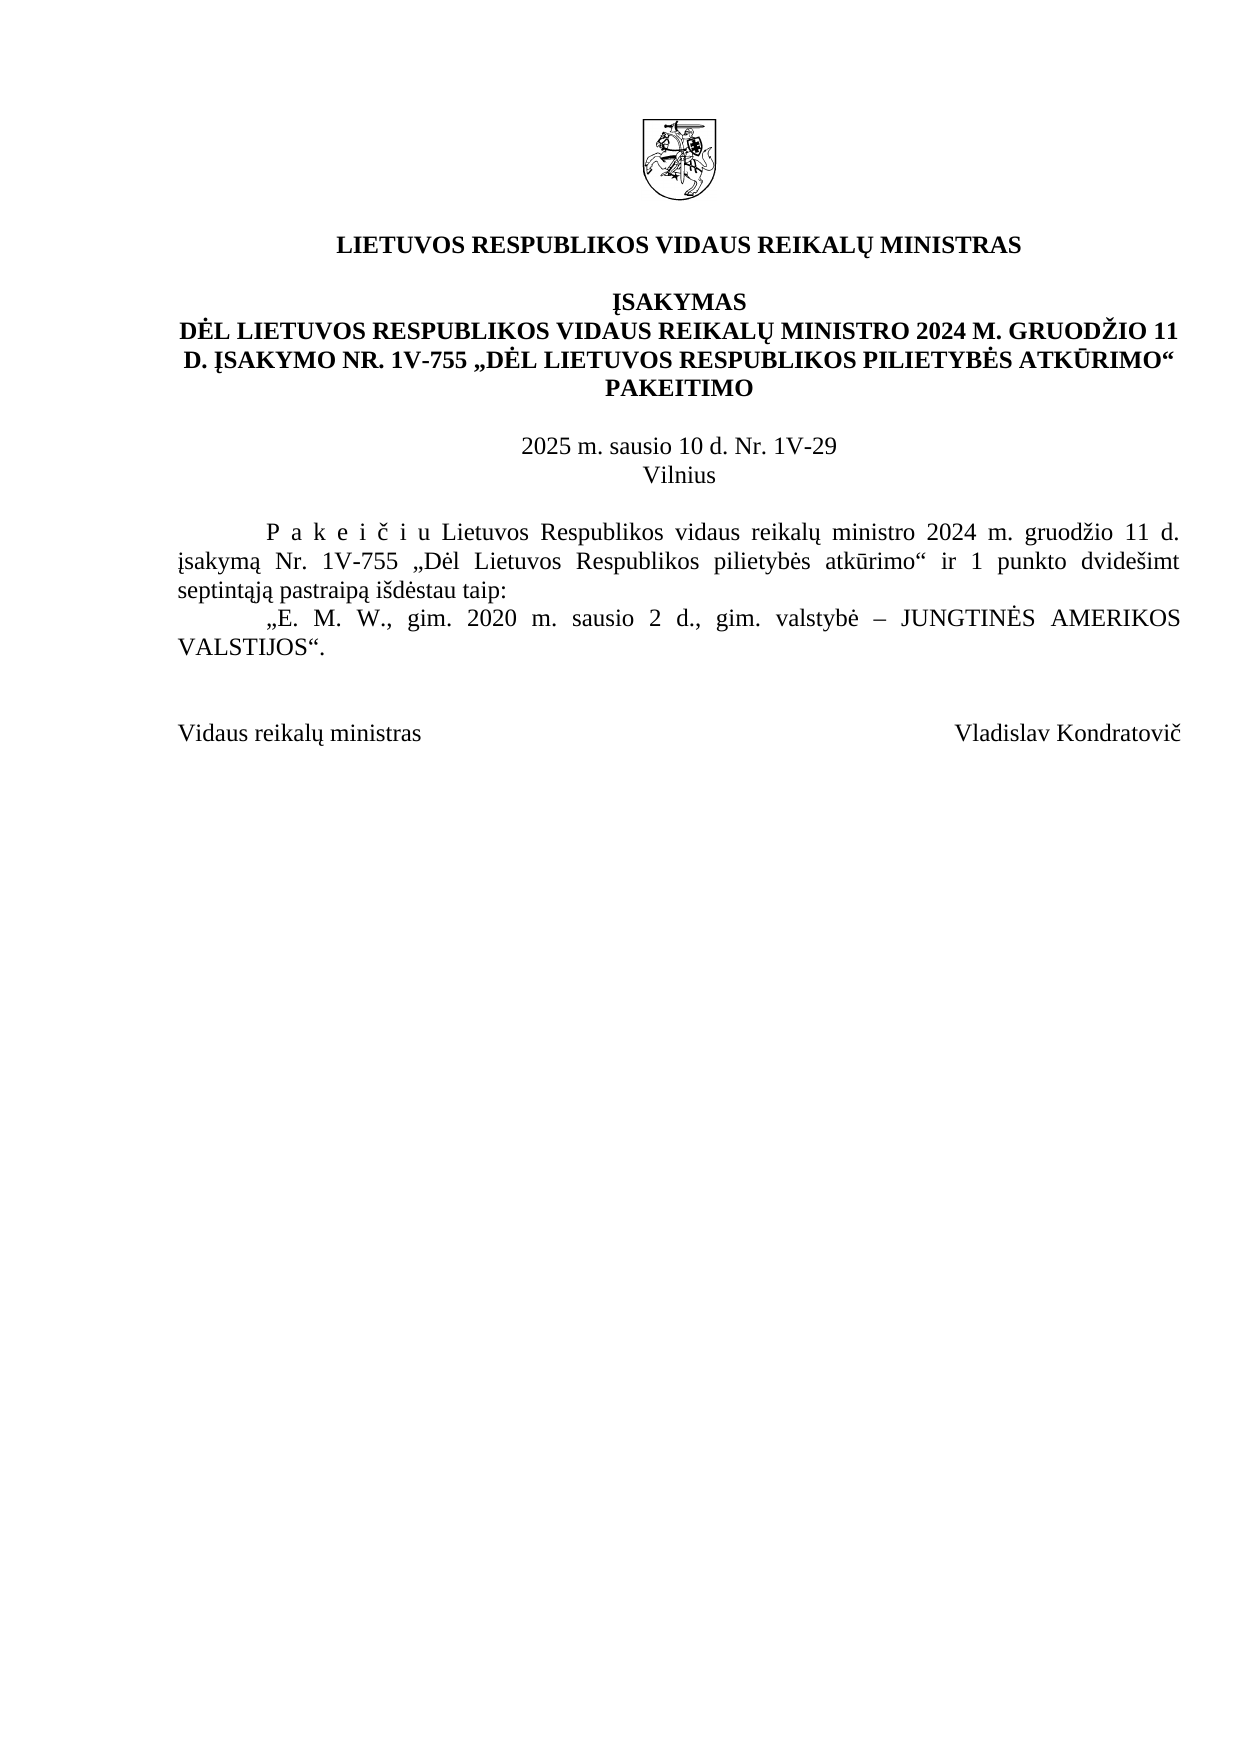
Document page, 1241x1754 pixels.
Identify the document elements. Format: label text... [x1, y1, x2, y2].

text DĖL LIETUVOS RESPUBLIKOS VIDAUS REIKALŲ MINISTRO 2024 M. GRUODŽIO 11 D. ĮSAKYMO NR. 1V-755 „DĖL LIETUVOS RESPUBLIKOS PILIETYBĖS ATKŪRIMO“ PAKEITIMO [177, 316, 1181, 402]
text LIETUVOS RESPUBLIKOS VIDAUS REIKALŲ MINISTRAS [177, 230, 1181, 258]
text Vidaus reikalų ministras Vladislav Kondratovič [177, 718, 1181, 747]
text „E. M. W., gim. 2020 m. sausio 2 d., gim. valstybė – JUNGTINĖS AMERIKOS VALSTIJOS“. [177, 603, 1181, 661]
text P a k e i č i u Lietuvos Respublikos vidaus reikalų ministro 2024 m. gruodžio 11 d. įsakymą Nr. 1V-755 „Dėl Lietuvos Respublikos pilietybės atkūrimo“ ir 1 punkto dvidešimt septintąją pastraipą išdėstau taip: [177, 517, 1181, 603]
text ĮSAKYMAS [177, 287, 1181, 316]
text 2025 m. sausio 10 d. Nr. 1V-29 [177, 431, 1181, 460]
text Vilnius [177, 460, 1181, 488]
